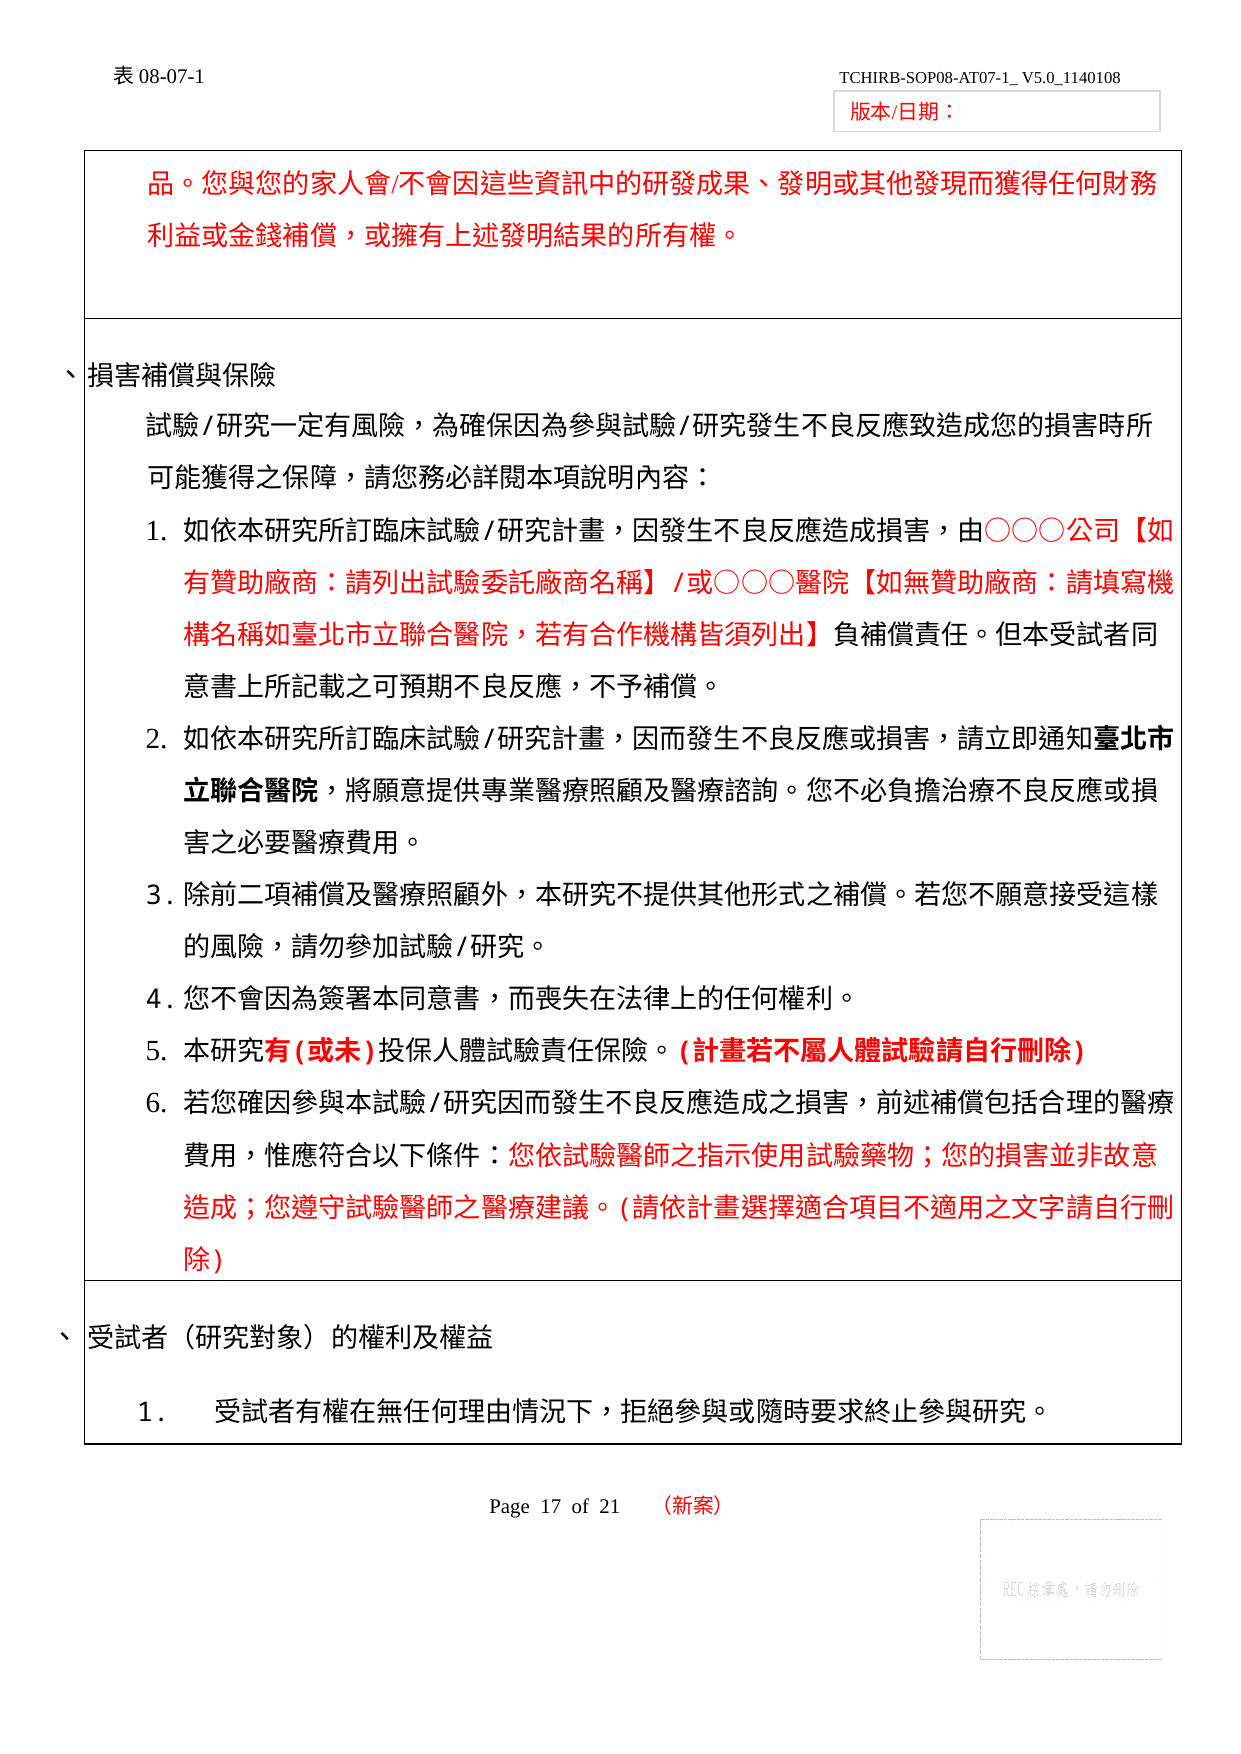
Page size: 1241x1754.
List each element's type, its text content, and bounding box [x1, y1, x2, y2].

table_cell 損害補償與保險 試驗/研究一定有風險，為確保因為參與試驗/研究發生不良反應致造成您的損害時所可能獲得之保障，請您務必詳閱本項說明內容： 如依本研究所訂臨床試驗/研究計畫，因發生不良反應造成損害，由○○○公司【如有贊助廠商：請列出試驗委託廠商名稱】/或○○○醫院【如無贊助廠商：請填寫機構名稱如臺北市立聯合醫院，若有合作機構皆須列出】負補償責任。但本受試者同意書上所記載之可預期不良反應，不予補償。 如依本研究所訂臨床試驗/研究計畫，因而發生不良反應或損害，請立即通知臺北市立聯合醫院，將願意提供專業醫療照顧及醫療諮詢。您不必負擔治療不良反應或損害之必要醫療費用。 除前二項補償及醫療照顧外，本研究不提供其他形式之補償。若您不願意接受這樣的風險，請勿參加試驗/研究。 您不會因為簽署本同意書，而喪失在法律上的任何權利。 本研究有(或未)投保人體試驗責任保險。(計畫若不屬人體試驗請自行刪除) 若您確因參與本試驗/研究因而發生不良反應造成之損害，前述補償包括合理的醫療費用，惟應符合以下條件：您依試驗醫師之指示使用試驗藥物；您的損害並非故意造成；您遵守試驗醫師之醫療建議。(請依計畫選擇適合項目不適用之文字請自行刪除) [85, 319, 1181, 1279]
table_cell 品。您與您的家人會/不會因這些資訊中的研發成果、發明或其他發現而獲得任何財務利益或金錢補償，或擁有上述發明結果的所有權。 [85, 151, 1181, 318]
table_cell 受試者（研究對象）的權利及權益 受試者有權在無任何理由情況下，拒絕參與或隨時要求終止參與研究。 本試驗不在全民健康保險之給付範圍。所有試驗/研究有關費用均由本計畫負擔，參加本研究皆不需繳交額外費用。 為了補償您交通與時間之花費，受試者參與本試驗/研究提供車馬費或營養費或禮品 （依您參與進度/比例提供，且退出不需繳回）。或本試驗/研究不提供任何補助或禮品。 （註：本段落的重點：有無補助請擇一填寫。請依計畫設計說明是否有提供補助或禮品，其餘不適用之文字請自行刪除，如為車馬費/營養費：請註明每次多少元，若因參與內容有所不同給付，請分別說明；如為禮品：請註明種類、數量或價值。） 試驗/研究過程中，與您的健康或是疾病有關，可能影響您繼續接受臨床試驗意願的任何重大發現，都將即時提供給您。如果您決定退出，醫師會安排您繼續接受醫療照護。如果您決定繼續參加試驗/研究，可能需要簽署一份更新版的同意書。 醫師(或研究人員)已完整向您說明本研究之性質與目的。 醫師(請依職稱修改如研究人員)已回答您有關本研究的問題，並已解釋您有權拒絕參與或隨時退出研究工作，且不會引起任何不愉快或影響其日後對您的醫療照顧。 如您對參與研究的相關權益有疑問，您可以和臺北市立聯合醫院人體研究倫理審查委員會聯絡（聯絡電話：(02)27093600分機3802、3846）。 如果您在研究過程中對研究內容或權利產生疑問，或確信因參與研究而受害時，請您不必客氣可與○○○聯絡，其二十四小時聯絡電話為○○○○○○。（請填寫與第一頁相同聯絡資料） 本同意書一式2份，主持人已將同意書副本交給您，並已完整說明本試驗/研究之性質與目的。____________已回答您有關藥品/醫療器材（若未使用產品請刪除該用字）與試驗/研究的問題。 [85, 1281, 1181, 1443]
